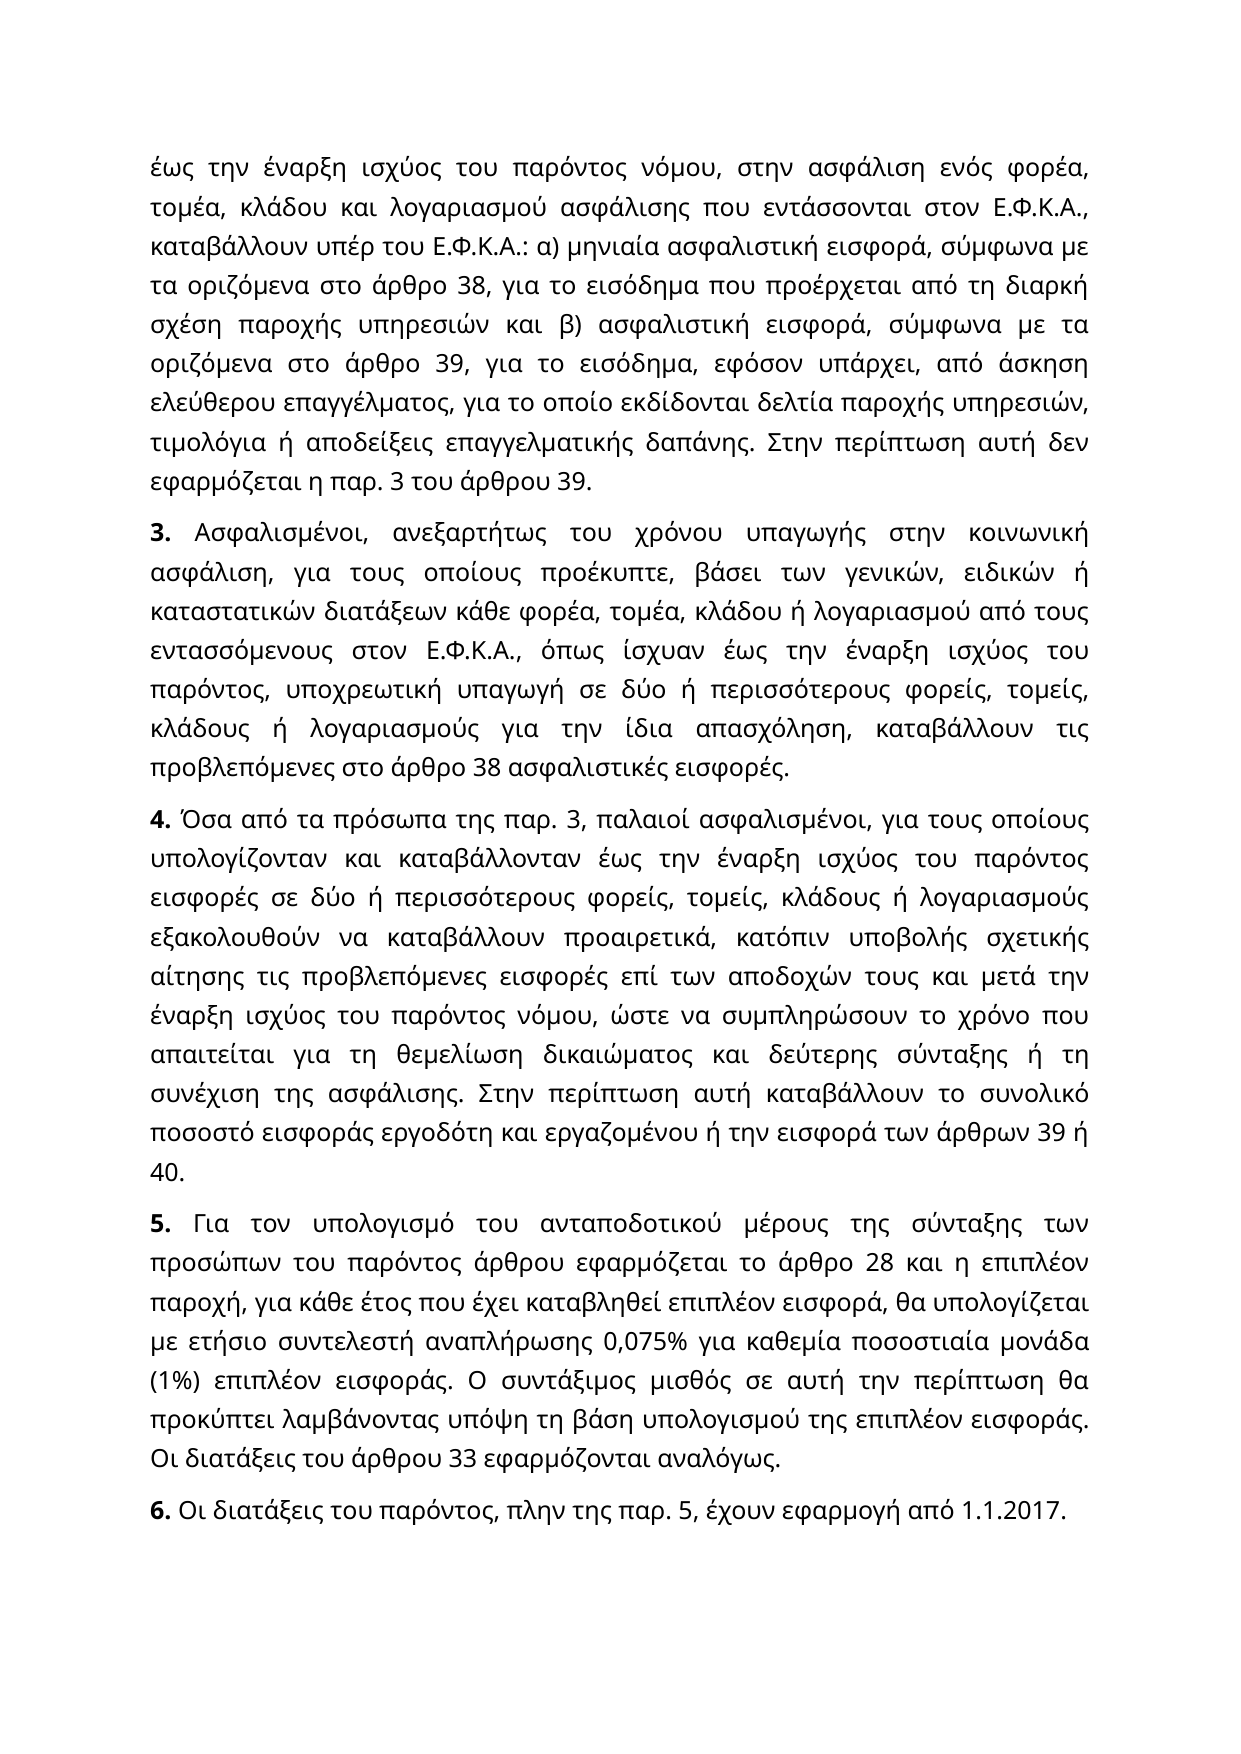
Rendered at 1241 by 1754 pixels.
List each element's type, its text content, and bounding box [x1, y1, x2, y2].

text 5. Για τον υπολογισμό του ανταποδοτικού μέρους της σύνταξης των προσώπων του παρόντος άρθρου εφαρμόζεται το άρθρο 28 και η επιπλέον παροχή, για κάθε έτος που έχει καταβληθεί επιπλέον εισφορά, θα υπολογίζεται με ετήσιο συντελεστή αναπλήρωσης 0,075% για καθεμία ποσοστιαία μονάδα (1%) επιπλέον εισφοράς. Ο συντάξιμος μισθός σε αυτή την περίπτωση θα προκύπτει λαμβάνοντας υπόψη τη βάση υπολογισμού της επιπλέον εισφοράς. Οι διατάξεις του άρθρου 33 εφαρμόζονται αναλόγως. [150, 1206, 1090, 1475]
text 3. Ασφαλισμένοι, ανεξαρτήτως του χρόνου υπαγωγής στην κοινωνική ασφάλιση, για τους οποίους προέκυπτε, βάσει των γενικών, ειδικών ή καταστατικών διατάξεων κάθε φορέα, τομέα, κλάδου ή λογαριασμού από τους εντασσόμενους στον Ε.Φ.Κ.Α., όπως ίσχυαν έως την έναρξη ισχύος του παρόντος, υποχρεωτική υπαγωγή σε δύο ή περισσότερους φορείς, τομείς, κλάδους ή λογαριασμούς για την ίδια απασχόληση, καταβάλλουν τις προβλεπόμενες στο άρθρο 38 ασφαλιστικές εισφορές. [150, 515, 1090, 784]
text 6. Οι διατάξεις του παρόντος, πλην της παρ. 5, έχουν εφαρμογή από 1.1.2017. [150, 1492, 1090, 1527]
text 4. Όσα από τα πρόσωπα της παρ. 3, παλαιοί ασφαλισμένοι, για τους οποίους υπολογίζονταν και καταβάλλονταν έως την έναρξη ισχύος του παρόντος εισφορές σε δύο ή περισσότερους φορείς, τομείς, κλάδους ή λογαριασμούς εξακολουθούν να καταβάλλουν προαιρετικά, κατόπιν υποβολής σχετικής αίτησης τις προβλεπόμενες εισφορές επί των αποδοχών τους και μετά την έναρξη ισχύος του παρόντος νόμου, ώστε να συμπληρώσουν το χρόνο που απαιτείται για τη θεμελίωση δικαιώματος και δεύτερης σύνταξης ή τη συνέχιση της ασφάλισης. Στην περίπτωση αυτή καταβάλλουν το συνολικό ποσοστό εισφοράς εργοδότη και εργαζομένου ή την εισφορά των άρθρων 39 ή 40. [150, 802, 1090, 1188]
text έως την έναρξη ισχύος του παρόντος νόμου, στην ασφάλιση ενός φορέα, τομέα, κλάδου και λογαριασμού ασφάλισης που εντάσσονται στον Ε.Φ.Κ.Α., καταβάλλουν υπέρ του Ε.Φ.Κ.Α.: α) μηνιαία ασφαλιστική εισφορά, σύμφωνα με τα οριζόμενα στο άρθρο 38, για το εισόδημα που προέρχεται από τη διαρκή σχέση παροχής υπηρεσιών και β) ασφαλιστική εισφορά, σύμφωνα με τα οριζόμενα στο άρθρο 39, για το εισόδημα, εφόσον υπάρχει, από άσκηση ελεύθερου επαγγέλματος, για το οποίο εκδίδονται δελτία παροχής υπηρεσιών, τιμολόγια ή αποδείξεις επαγγελματικής δαπάνης. Στην περίπτωση αυτή δεν εφαρμόζεται η παρ. 3 του άρθρου 39. [150, 150, 1090, 497]
